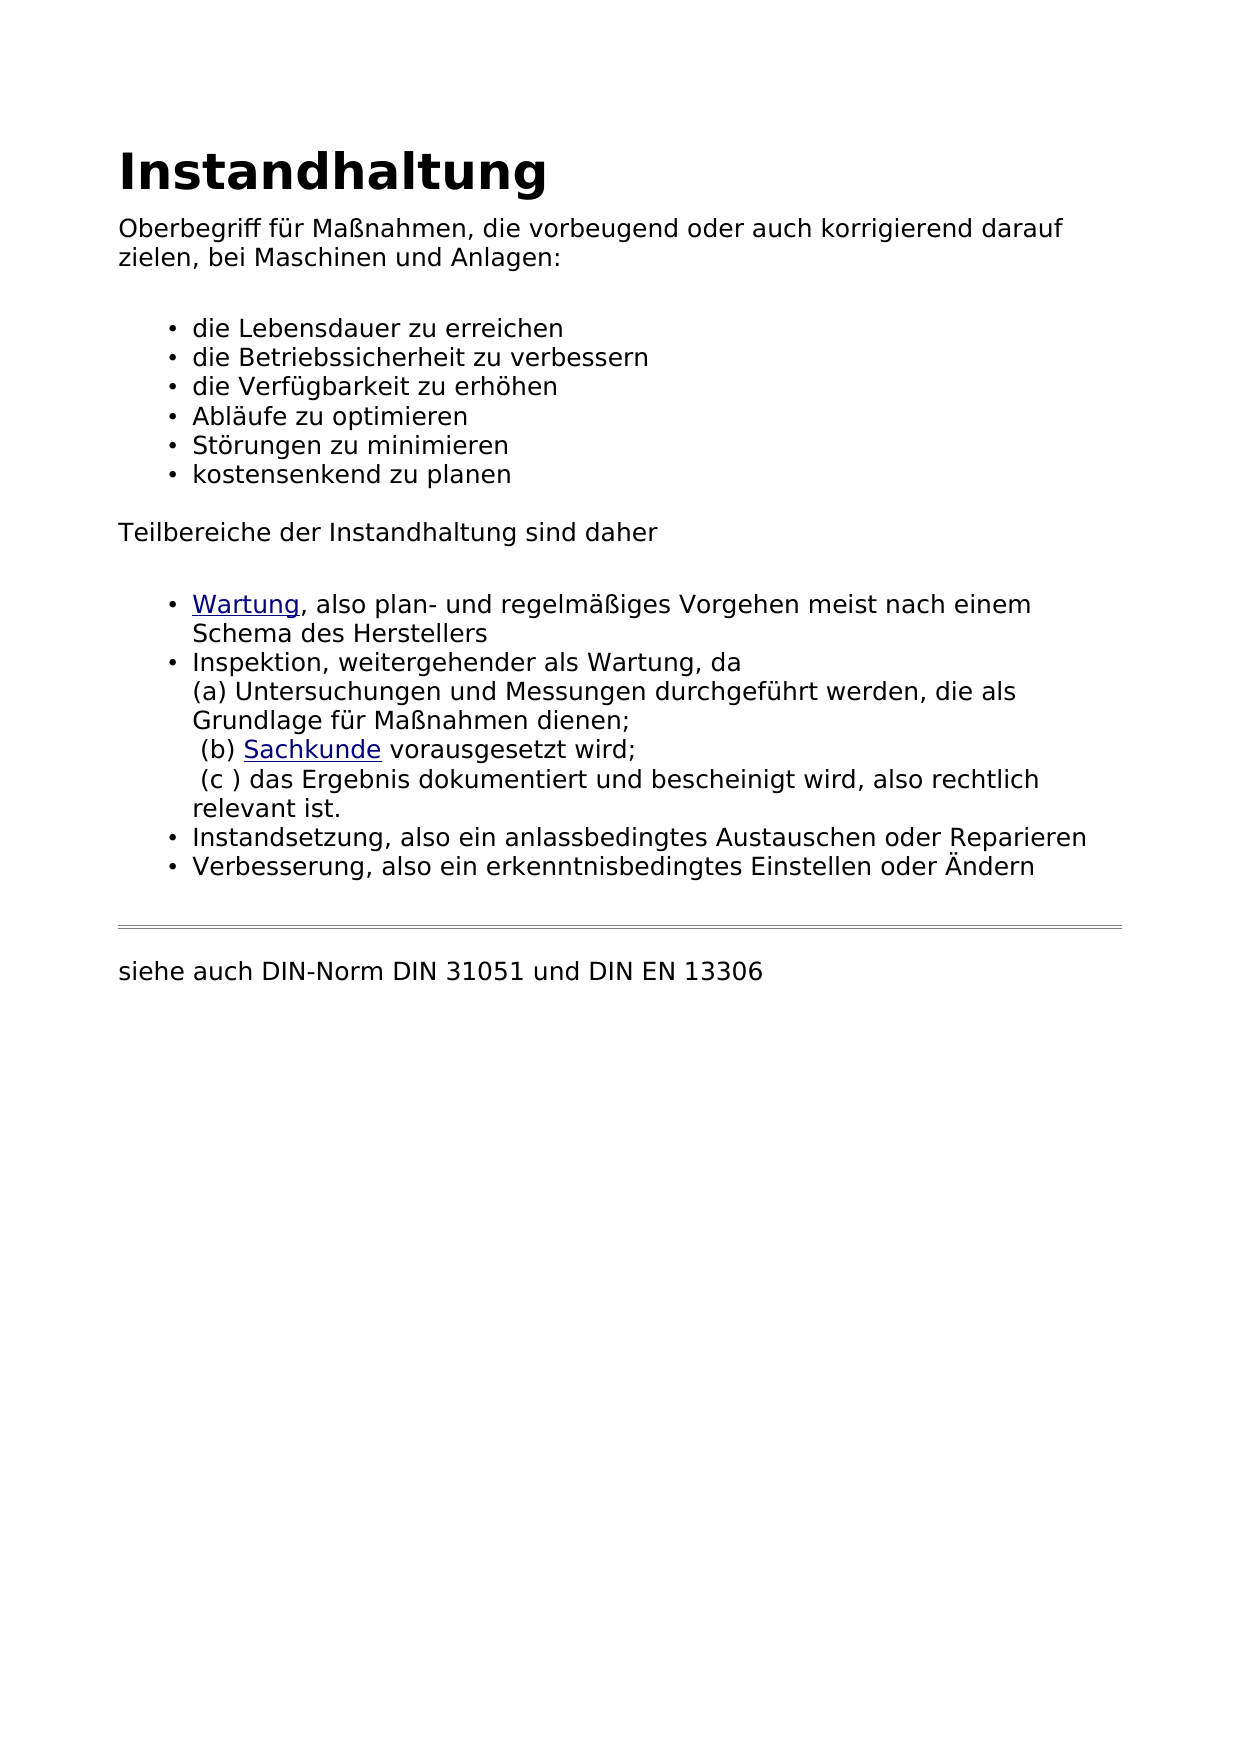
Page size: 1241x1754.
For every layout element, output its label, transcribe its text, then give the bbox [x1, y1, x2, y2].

text Oberbegriff für Maßnahmen, die vorbeugend oder auch korrigierend darauf zielen, bei Maschinen und Anlagen: [118, 214, 1122, 272]
list die Verfügbarkeit zu erhöhen [177, 372, 1122, 402]
list die Betriebssicherheit zu verbessern [177, 343, 1122, 372]
text Teilbereiche der Instandhaltung sind daher [118, 519, 1122, 548]
list Inspektion, weitergehender als Wartung, da (a) Untersuchungen und Messungen durchgeführt werden, die als Grundlage für Maßnahmen dienen; (b) Sachkunde vorausgesetzt wird; (c ) das Ergebnis dokumentiert und bescheinigt wird, also rechtlich relevant ist. [177, 648, 1122, 823]
text siehe auch DIN-Norm DIN 31051 und DIN EN 13306 [118, 957, 1122, 986]
list Abläufe zu optimieren [177, 402, 1122, 431]
subtitle Instandhaltung [118, 143, 1122, 201]
list Instandsetzung, also ein anlassbedingtes Austauschen oder Reparieren [177, 823, 1122, 852]
list Störungen zu minimieren [177, 431, 1122, 460]
list Verbesserung, also ein erkenntnisbedingtes Einstellen oder Ändern [177, 852, 1122, 881]
list kostensenkend zu planen [177, 460, 1122, 489]
list die Lebensdauer zu erreichen [177, 314, 1122, 343]
list Wartung, also plan- und regelmäßiges Vorgehen meist nach einem Schema des Herstellers [177, 590, 1122, 648]
